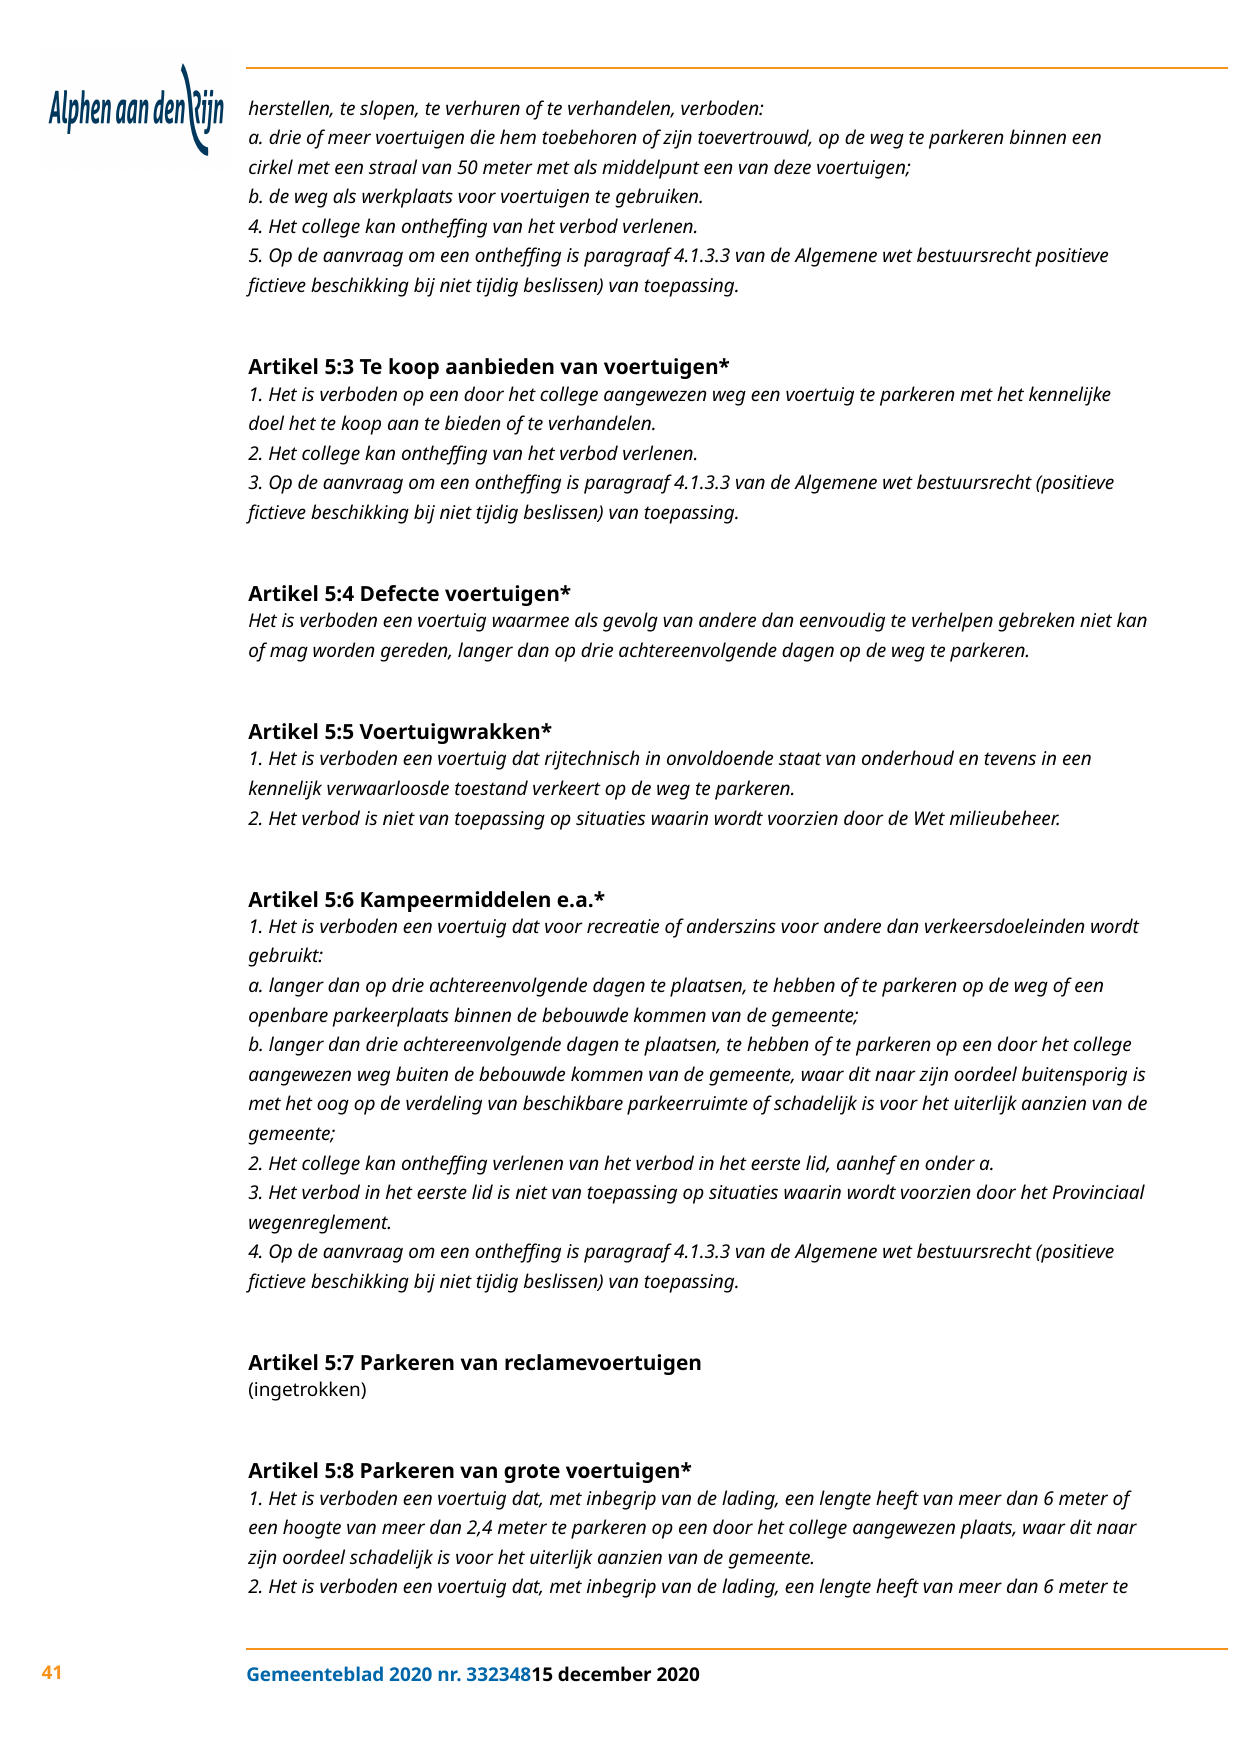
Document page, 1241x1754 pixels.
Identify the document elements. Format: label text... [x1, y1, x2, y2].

text 1. Het is verboden een voertuig dat voor recreatie of anderszins voor andere dan verkeersdoeleinden wordt gebruikt: [248, 913, 1152, 968]
text a. drie of meer voertuigen die hem toebehoren of zijn toevertrouwd, op de weg te parkeren binnen een cirkel met een straal van 50 meter met als middelpunt een van deze voertuigen; [248, 124, 1152, 180]
text 1. Het is verboden op een door het college aangewezen weg een voertuig te parkeren met het kennelijke doel het te koop aan te bieden of te verhandelen. [248, 381, 1152, 436]
text 3. Het verbod in het eerste lid is niet van toepassing op situaties waarin wordt voorzien door het Provinciaal wegenreglement. [248, 1179, 1152, 1235]
text herstellen, te slopen, te verhuren of te verhandelen, verboden: [248, 95, 1152, 121]
text Artikel 5:6 Kampeermiddelen e.a.* [248, 885, 1152, 913]
text Artikel 5:7 Parkeren van reclamevoertuigen [248, 1348, 1152, 1377]
text b. langer dan drie achtereenvolgende dagen te plaatsen, te hebben of te parkeren op een door het college aangewezen weg buiten de bebouwde kommen van de gemeente, waar dit naar zijn oordeel buitensporig is met het oog op de verdeling van beschikbare parkeerruimte of schadelijk is voor het uiterlijk aanzien van de gemeente; [248, 1031, 1152, 1146]
text 2. Het college kan ontheffing van het verbod verlenen. [248, 440, 1152, 466]
text Artikel 5:8 Parkeren van grote voertuigen* [248, 1457, 1152, 1485]
text Artikel 5:3 Te koop aanbieden van voertuigen* [248, 352, 1152, 381]
text 2. Het is verboden een voertuig dat, met inbegrip van de lading, een lengte heeft van meer dan 6 meter te [248, 1574, 1152, 1599]
text Het is verboden een voertuig waarmee als gevolg van andere dan eenvoudig te verhelpen gebreken niet kan of mag worden gereden, langer dan op drie achtereenvolgende dagen op de weg te parkeren. [248, 607, 1152, 663]
text 4. Op de aanvraag om een ontheffing is paragraaf 4.1.3.3 van de Algemene wet bestuursrecht (positieve fictieve beschikking bij niet tijdig beslissen) van toepassing. [248, 1238, 1152, 1294]
text 5. Op de aanvraag om een ontheffing is paragraaf 4.1.3.3 van de Algemene wet bestuursrecht positieve fictieve beschikking bij niet tijdig beslissen) van toepassing. [248, 243, 1152, 298]
text 4. Het college kan ontheffing van het verbod verlenen. [248, 213, 1152, 239]
text 1. Het is verboden een voertuig dat rijtechnisch in onvoldoende staat van onderhoud en tevens in een kennelijk verwaarloosde toestand verkeert op de weg te parkeren. [248, 746, 1152, 801]
text a. langer dan op drie achtereenvolgende dagen te plaatsen, te hebben of te parkeren op de weg of een openbare parkeerplaats binnen de bebouwde kommen van de gemeente; [248, 972, 1152, 1028]
text b. de weg als werkplaats voor voertuigen te gebruiken. [248, 183, 1152, 209]
text Artikel 5:4 Defecte voertuigen* [248, 579, 1152, 607]
text 3. Op de aanvraag om een ontheffing is paragraaf 4.1.3.3 van de Algemene wet bestuursrecht (positieve fictieve beschikking bij niet tijdig beslissen) van toepassing. [248, 469, 1152, 525]
text (ingetrokken) [248, 1377, 1152, 1402]
text 2. Het college kan ontheffing verlenen van het verbod in het eerste lid, aanhef en onder a. [248, 1150, 1152, 1176]
picture [41, 47, 231, 172]
text 1. Het is verboden een voertuig dat, met inbegrip van de lading, een lengte heeft van meer dan 6 meter of een hoogte van meer dan 2,4 meter te parkeren op een door het college aangewezen plaats, waar dit naar zijn oordeel schadelijk is voor het uiterlijk aanzien van de gemeente. [248, 1485, 1152, 1570]
text 2. Het verbod is niet van toepassing op situaties waarin wordt voorzien door de Wet milieubeheer. [248, 805, 1152, 830]
text Artikel 5:5 Voertuigwrakken* [248, 717, 1152, 746]
